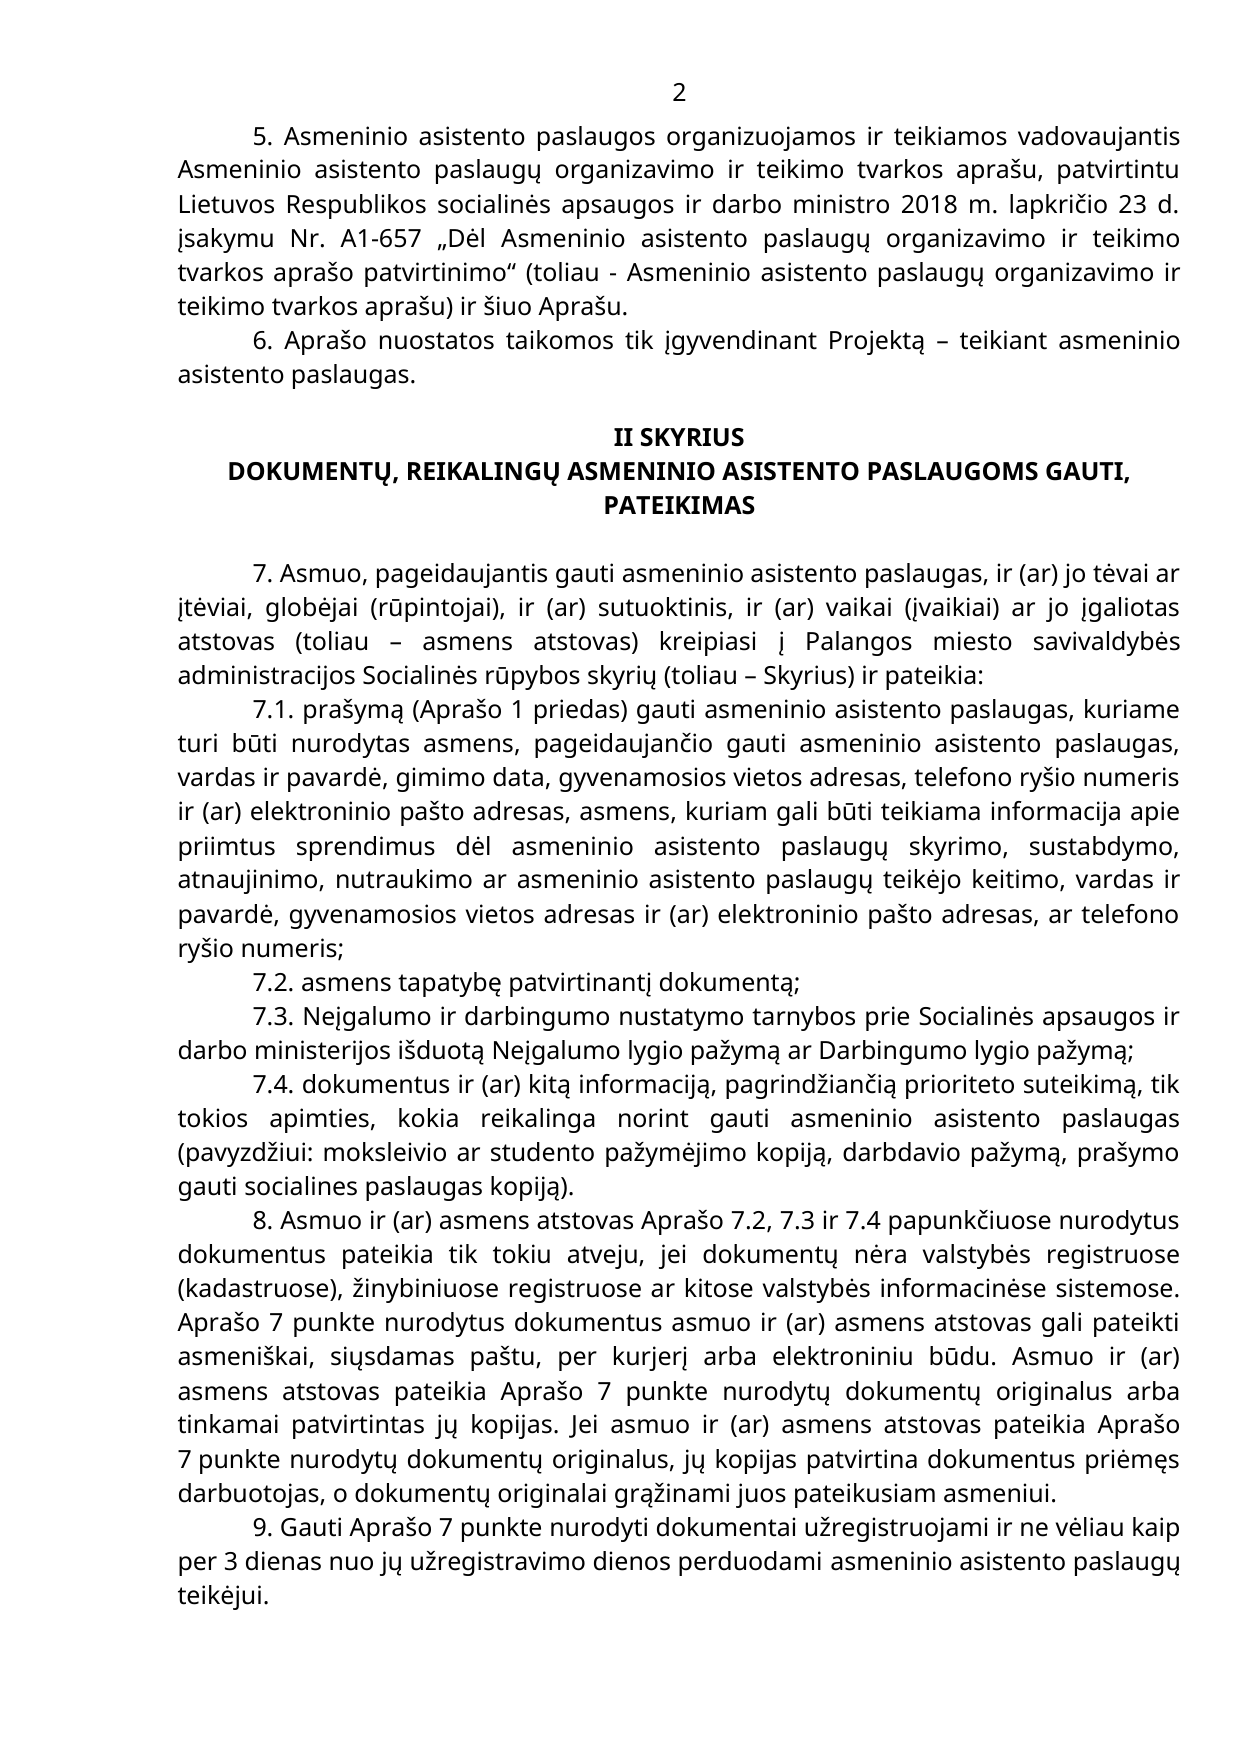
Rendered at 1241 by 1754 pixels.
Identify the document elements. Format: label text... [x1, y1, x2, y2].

text 9. Gauti Aprašo 7 punkte nurodyti dokumentai užregistruojami ir ne vėliau kaip per 3 dienas nuo jų užregistravimo dienos perduodami asmeninio asistento paslaugų teikėjui. [177, 1509, 1181, 1612]
text II SKYRIUS [177, 419, 1181, 453]
text 6. Aprašo nuostatos taikomos tik įgyvendinant Projektą – teikiant asmeninio asistento paslaugas. [177, 322, 1181, 391]
text 7. Asmuo, pageidaujantis gauti asmeninio asistento paslaugas, ir (ar) jo tėvai ar įtėviai, globėjai (rūpintojai), ir (ar) sutuoktinis, ir (ar) vaikai (įvaikiai) ar jo įgaliotas atstovas (toliau – asmens atstovas) kreipiasi į Palangos miesto savivaldybės administracijos Socialinės rūpybos skyrių (toliau – Skyrius) ir pateikia: [177, 556, 1181, 692]
text 7.3. Neįgalumo ir darbingumo nustatymo tarnybos prie Socialinės apsaugos ir darbo ministerijos išduotą Neįgalumo lygio pažymą ar Darbingumo lygio pažymą; [177, 998, 1181, 1067]
text 5. Asmeninio asistento paslaugos organizuojamos ir teikiamos vadovaujantis Asmeninio asistento paslaugų organizavimo ir teikimo tvarkos aprašu, patvirtintu Lietuvos Respublikos socialinės apsaugos ir darbo ministro 2018 m. lapkričio 23 d. įsakymu Nr. A1-657 „Dėl Asmeninio asistento paslaugų organizavimo ir teikimo tvarkos aprašo patvirtinimo“ (toliau - Asmeninio asistento paslaugų organizavimo ir teikimo tvarkos aprašu) ir šiuo Aprašu. [177, 118, 1181, 322]
text 7.4. dokumentus ir (ar) kitą informaciją, pagrindžiančią prioriteto suteikimą, tik tokios apimties, kokia reikalinga norint gauti asmeninio asistento paslaugas (pavyzdžiui: moksleivio ar studento pažymėjimo kopiją, darbdavio pažymą, prašymo gauti socialines paslaugas kopiją). [177, 1067, 1181, 1203]
text 7.2. asmens tapatybę patvirtinantį dokumentą; [177, 964, 1181, 998]
text 8. Asmuo ir (ar) asmens atstovas Aprašo 7.2, 7.3 ir 7.4 papunkčiuose nurodytus dokumentus pateikia tik tokiu atveju, jei dokumentų nėra valstybės registruose (kadastruose), žinybiniuose registruose ar kitose valstybės informacinėse sistemose. Aprašo 7 punkte nurodytus dokumentus asmuo ir (ar) asmens atstovas gali pateikti asmeniškai, siųsdamas paštu, per kurjerį arba elektroniniu būdu. Asmuo ir (ar) asmens atstovas pateikia Aprašo 7 punkte nurodytų dokumentų originalus arba tinkamai patvirtintas jų kopijas. Jei asmuo ir (ar) asmens atstovas pateikia Aprašo 7 punkte nurodytų dokumentų originalus, jų kopijas patvirtina dokumentus priėmęs darbuotojas, o dokumentų originalai grąžinami juos pateikusiam asmeniui. [177, 1203, 1181, 1509]
text DOKUMENTŲ, REIKALINGŲ ASMENINIO ASISTENTO PASLAUGOMS GAUTI, PATEIKIMAS [177, 453, 1181, 522]
text 7.1. prašymą (Aprašo 1 priedas) gauti asmeninio asistento paslaugas, kuriame turi būti nurodytas asmens, pageidaujančio gauti asmeninio asistento paslaugas, vardas ir pavardė, gimimo data, gyvenamosios vietos adresas, telefono ryšio numeris ir (ar) elektroninio pašto adresas, asmens, kuriam gali būti teikiama informacija apie priimtus sprendimus dėl asmeninio asistento paslaugų skyrimo, sustabdymo, atnaujinimo, nutraukimo ar asmeninio asistento paslaugų teikėjo keitimo, vardas ir pavardė, gyvenamosios vietos adresas ir (ar) elektroninio pašto adresas, ar telefono ryšio numeris; [177, 692, 1181, 964]
